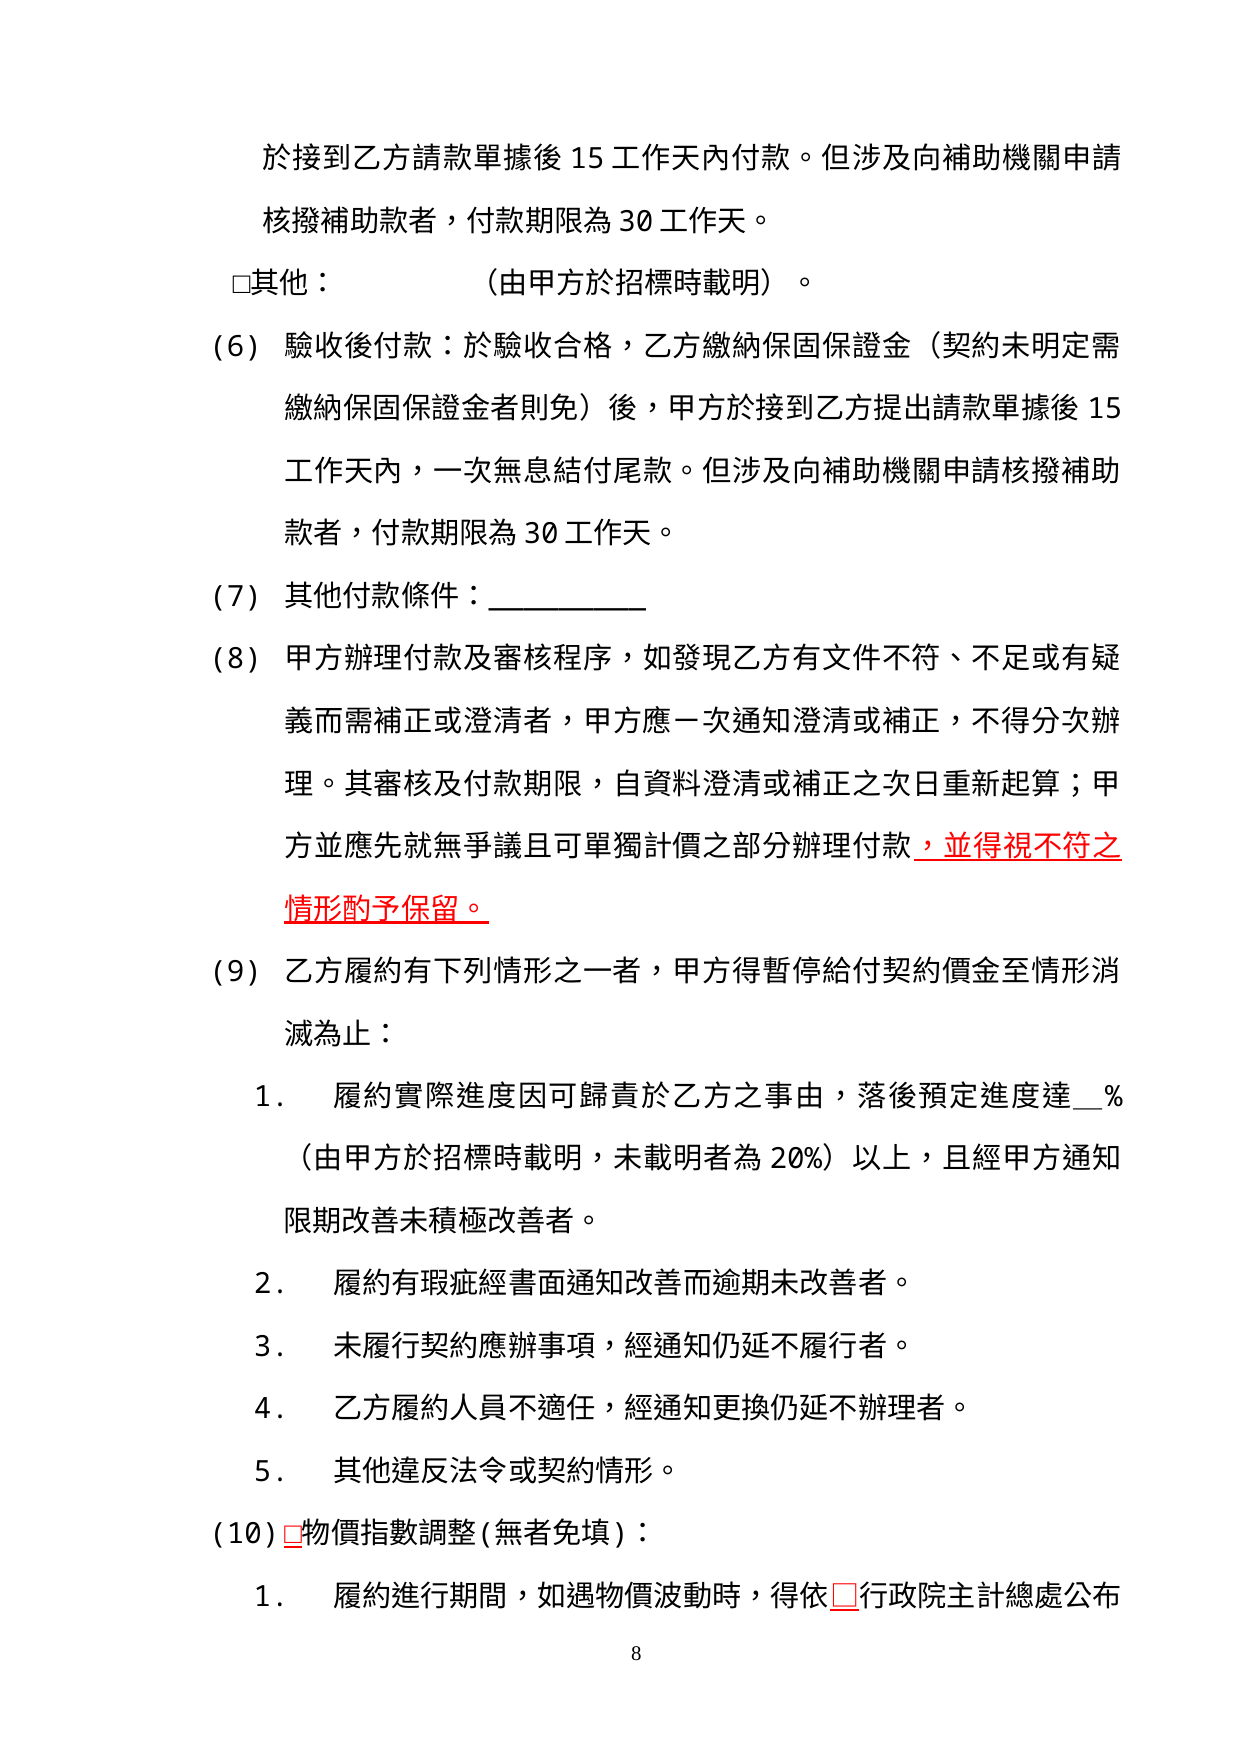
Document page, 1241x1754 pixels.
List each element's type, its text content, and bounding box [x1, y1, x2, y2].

list 未履行契約應辦事項，經通知仍延不履行者。 [253, 1302, 1122, 1365]
list 甲方辦理付款及審核程序，如發現乙方有文件不符、不足或有疑義而需補正或澄清者，甲方應ㄧ次通知澄清或補正，不得分次辦理。其審核及付款期限，自資料澄清或補正之次日重新起算；甲方並應先就無爭議且可單獨計價之部分辦理付款，並得視不符之情形酌予保留。 [209, 615, 1122, 927]
list 履約實際進度因可歸責於乙方之事由，落後預定進度達＿%（由甲方於招標時載明，未載明者為20%）以上，且經甲方通知限期改善未積極改善者。 [253, 1052, 1122, 1240]
text 於接到乙方請款單據後15工作天內付款。但涉及向補助機關申請核撥補助款者，付款期限為30工作天。 [233, 115, 1122, 240]
list 其他違反法令或契約情形。 [253, 1427, 1122, 1490]
list 乙方履約人員不適任，經通知更換仍延不辦理者。 [253, 1365, 1122, 1427]
text □其他： （由甲方於招標時載明）。 [233, 240, 1122, 302]
list 乙方履約有下列情形之一者，甲方得暫停給付契約價金至情形消滅為止： [209, 927, 1122, 1052]
list 履約進行期間，如遇物價波動時，得依□行政院主計總處公布之 消費者物價指數食物類指數；□其他­­­­­­ (由甲方載明指數名稱，未載明時為行政院主計總處公布之消費者物價指數食物類指數)，就漲跌幅超過­­ %之部分(由甲方載明，未載明時為5%。計算時未達調整門檻不調整)，調整契約價金。 [253, 1552, 1122, 1615]
list 履約有瑕疵經書面通知改善而逾期未改善者。 [253, 1240, 1122, 1302]
list □物價指數調整(無者免填)： [209, 1490, 1122, 1552]
list 驗收後付款：於驗收合格，乙方繳納保固保證金（契約未明定需繳納保固保證金者則免）後，甲方於接到乙方提出請款單據後15工作天內，一次無息結付尾款。但涉及向補助機關申請核撥補助款者，付款期限為30工作天。 [209, 302, 1122, 552]
list 其他付款條件：_________ [209, 552, 1122, 615]
